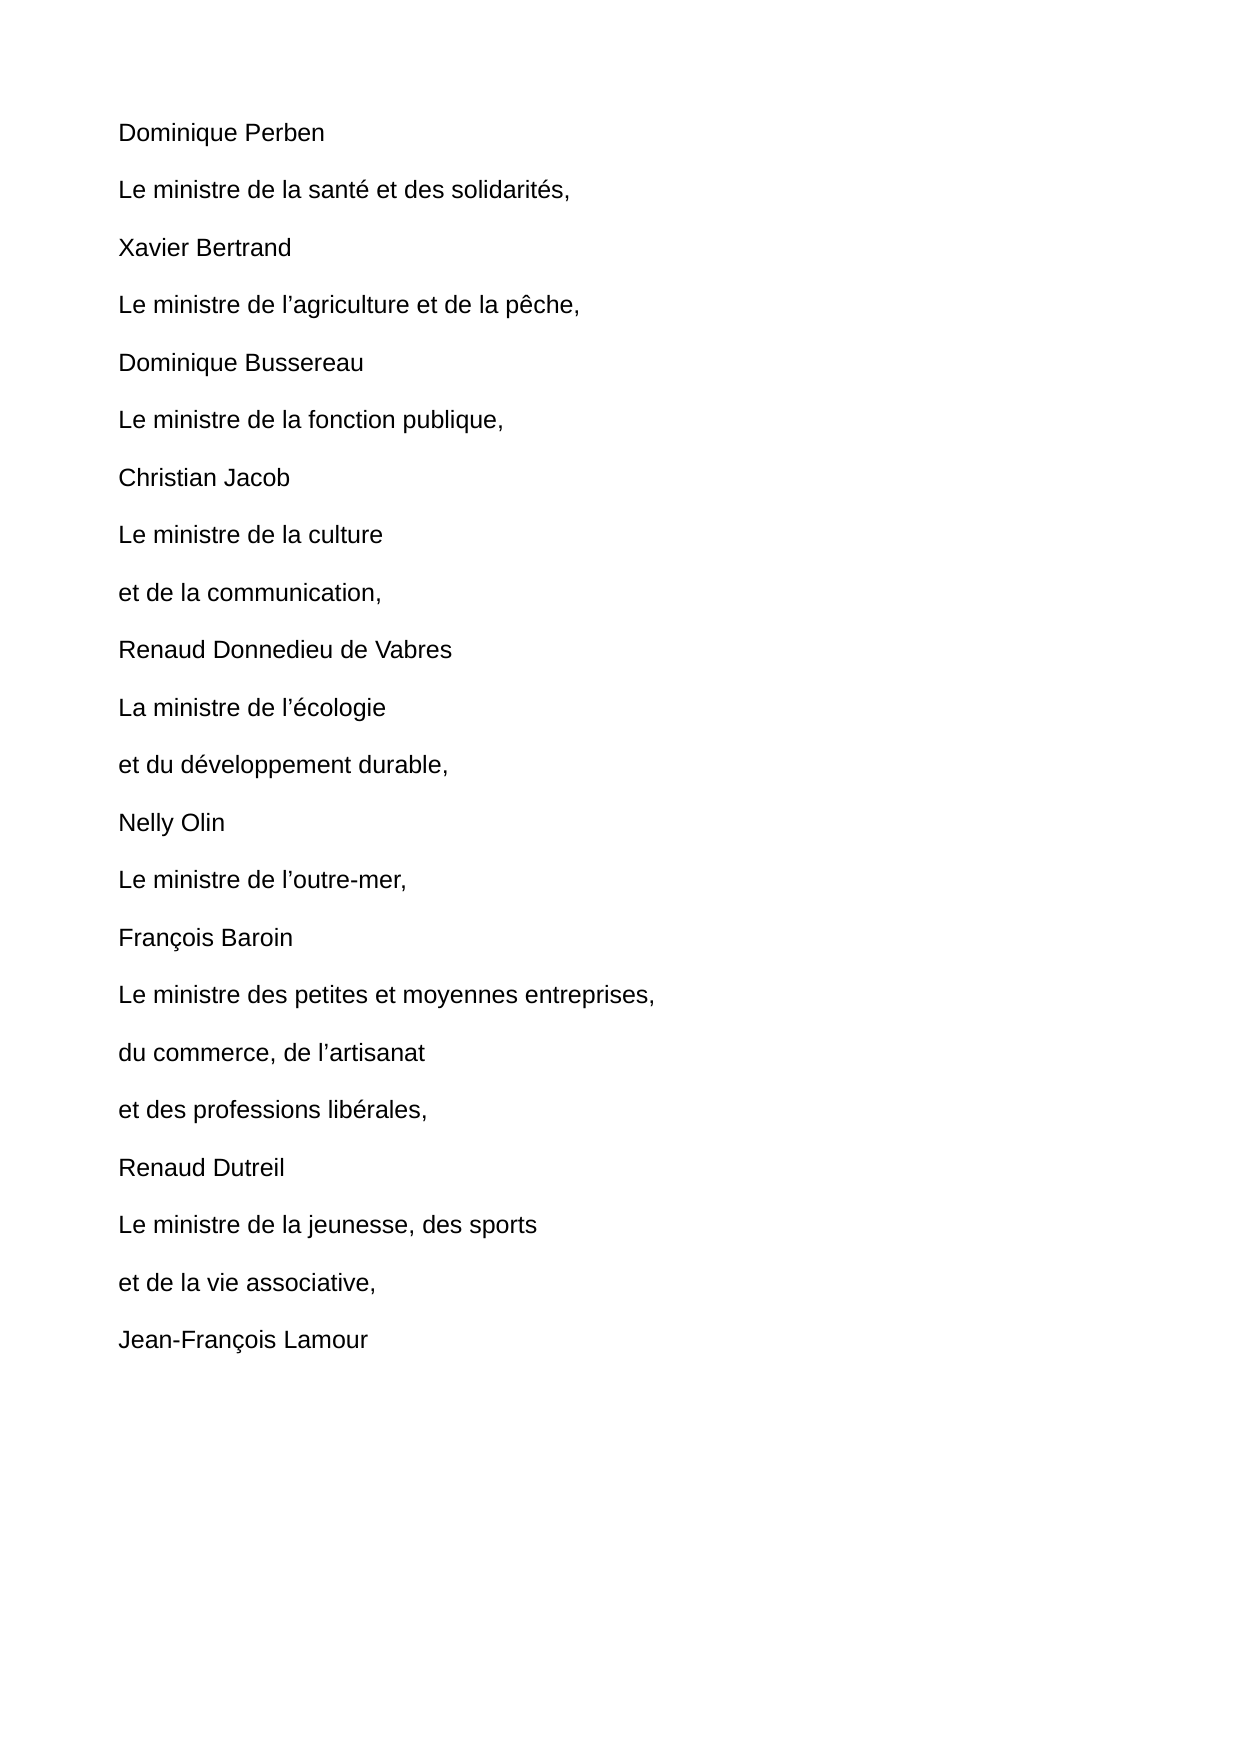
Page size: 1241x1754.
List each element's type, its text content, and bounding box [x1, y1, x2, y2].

text Le ministre de la fonction publique, [118, 406, 1122, 434]
text Le ministre de l’agriculture et de la pêche, [118, 291, 1122, 319]
text et de la communication, [118, 578, 1122, 607]
text et de la vie associative, [118, 1268, 1122, 1297]
text Le ministre de la culture [118, 521, 1122, 549]
text et du développement durable, [118, 751, 1122, 779]
text Renaud Dutreil [118, 1153, 1122, 1182]
text Christian Jacob [118, 463, 1122, 492]
text Renaud Donnedieu de Vabres [118, 636, 1122, 664]
text La ministre de l’écologie [118, 693, 1122, 722]
text Dominique Perben [118, 118, 1122, 147]
text Le ministre de la santé et des solidarités, [118, 176, 1122, 204]
text Le ministre de l’outre-mer, [118, 866, 1122, 894]
text du commerce, de l’artisanat [118, 1038, 1122, 1067]
text Jean-François Lamour [118, 1326, 1122, 1354]
text Le ministre de la jeunesse, des sports [118, 1211, 1122, 1239]
text Xavier Bertrand [118, 233, 1122, 262]
text François Baroin [118, 923, 1122, 952]
text Le ministre des petites et moyennes entreprises, [118, 981, 1122, 1009]
text Nelly Olin [118, 808, 1122, 837]
text et des professions libérales, [118, 1096, 1122, 1124]
text Dominique Bussereau [118, 348, 1122, 377]
